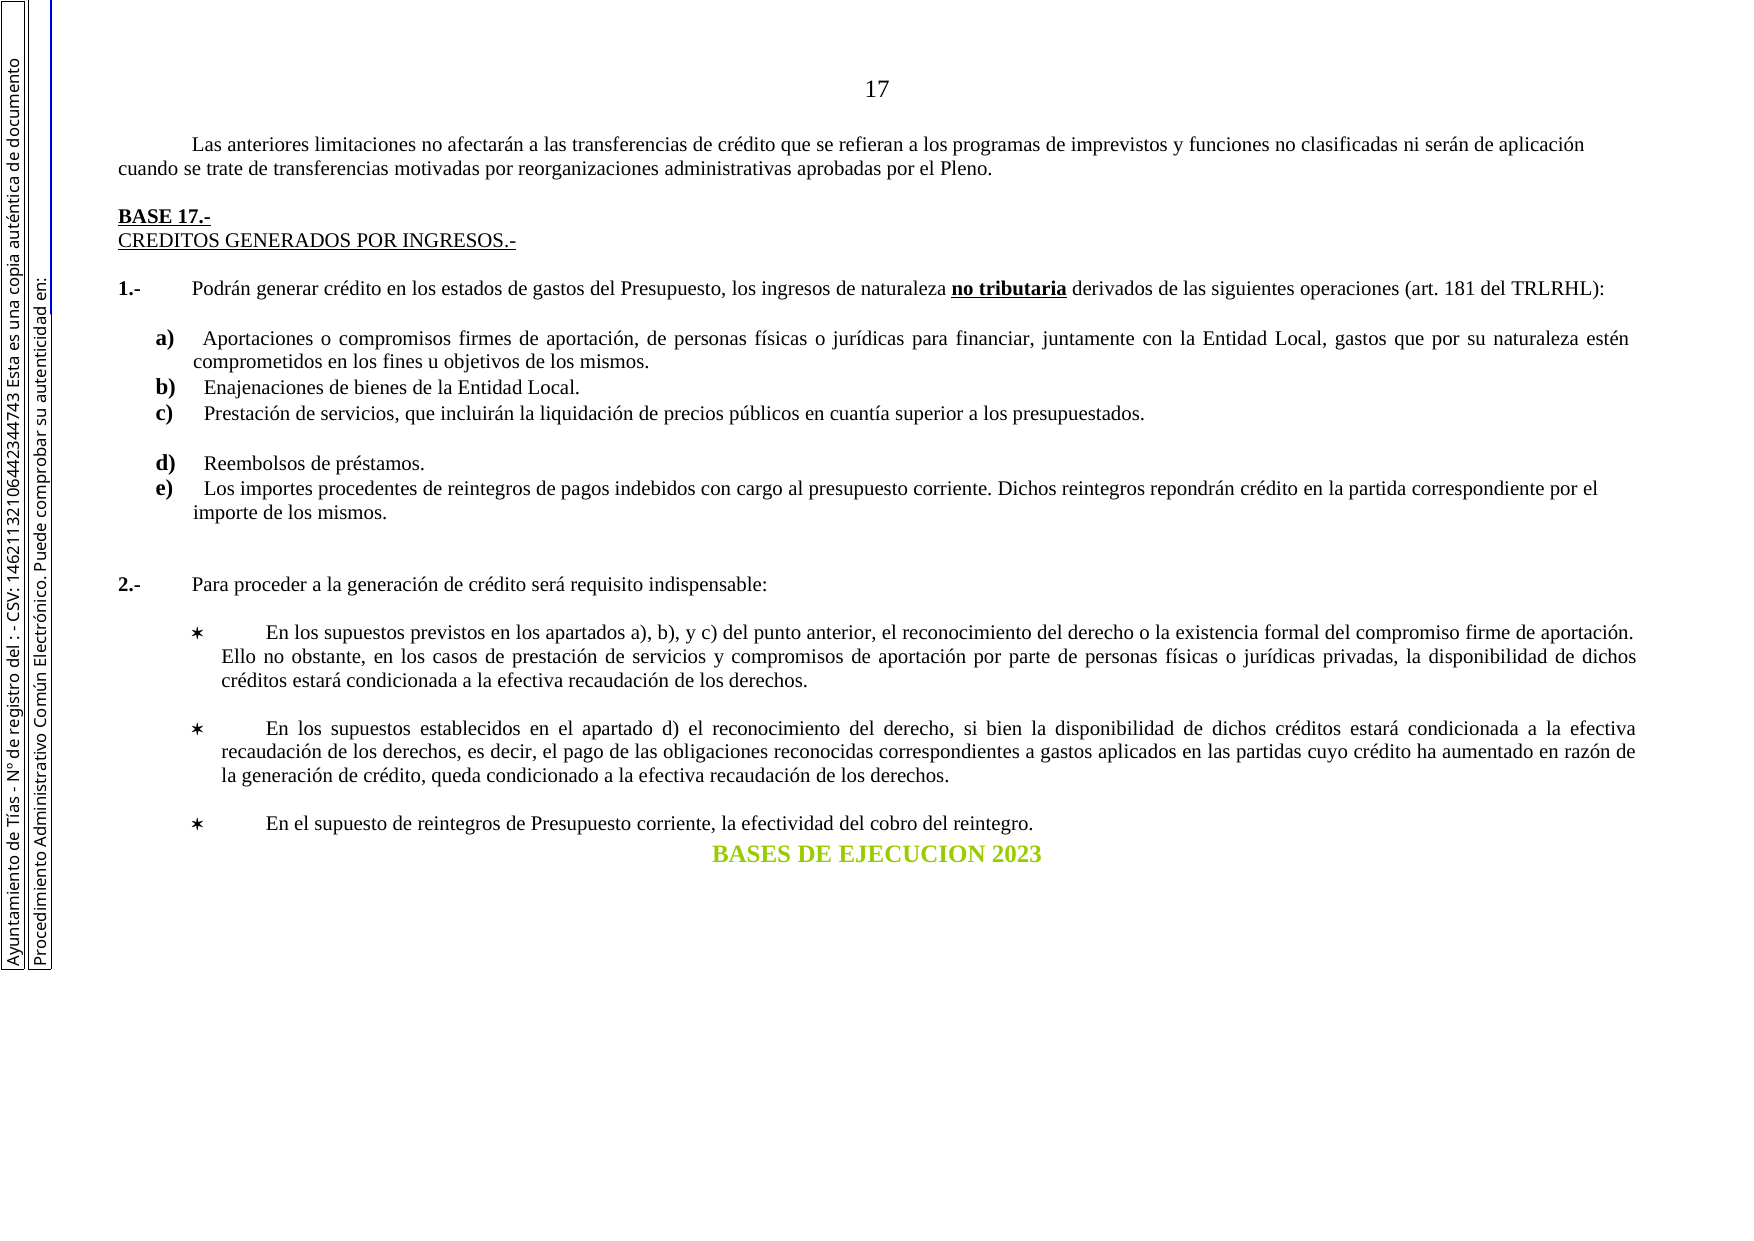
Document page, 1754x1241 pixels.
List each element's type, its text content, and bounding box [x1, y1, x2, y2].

list Aportaciones o compromisos firmes de aportación, de personas físicas o jurídicas para financiar, juntamente con la Entidad Local, gastos que por su naturaleza estén comprometidos en los fines u objetivos de los mismos. [155, 325, 1636, 373]
subtitle BASES DE EJECUCION 2023 [400, 839, 1353, 867]
text Las anteriores limitaciones no afectarán a las transferencias de crédito que se refieran a los programas de imprevistos y funciones no clasificadas ni serán de aplicación cuando se trate de transferencias motivadas por reorganizaciones administrativas aprobadas por el Pleno. [118, 132, 1636, 180]
list En el supuesto de reintegros de Presupuesto corriente, la efectividad del cobro del reintegro. [192, 811, 1648, 836]
list Enajenaciones de bienes de la Entidad Local. [155, 373, 1648, 399]
text Procedimiento Administrativo Común Electrónico. Puede comprobar su autenticidad en: http://sede.ayuntamientodetias.es/validacio [29, 0, 49, 969]
list En los supuestos establecidos en el apartado d) el reconocimiento del derecho, si bien la disponibilidad de dichos créditos estará condicionada a la efectiva recaudación de los derechos, es decir, el pago de las obligaciones reconocidas correspondientes a gastos aplicados en las partidas cuyo crédito ha aumentado en razón de la generación de crédito, queda condicionado a la efectiva recaudación de los derechos. [192, 716, 1636, 787]
text 1.- Podrán generar crédito en los estados de gastos del Presupuesto, los ingresos de naturaleza no tributaria derivados de las siguientes operaciones (art. 181 del TRLRHL): [118, 276, 1648, 300]
text Ayuntamiento de Tías - Nº de registro del : - CSV: 14621132106442344743 Esta es una copia auténtica de documento original ele [2, 4, 22, 969]
text 2.- Para proceder a la generación de crédito será requisito indispensable: [118, 572, 1648, 596]
subtitle BASE 17.- [118, 204, 1648, 228]
list En los supuestos previstos en los apartados a), b), y c) del punto anterior, el reconocimiento del derecho o la existencia formal del compromiso firme de aportación. Ello no obstante, en los casos de prestación de servicios y compromisos de aportación por parte de personas físicas o jurídicas privadas, la disponibilidad de dichos créditos estará condicionada a la efectiva recaudación de los derechos. [192, 621, 1636, 692]
list Prestación de servicios, que incluirán la liquidación de precios públicos en cuantía superior a los presupuestados. [155, 399, 1648, 426]
text CREDITOS GENERADOS POR INGRESOS.- [118, 228, 1648, 252]
list Reembolsos de préstamos. [155, 449, 1648, 475]
subtitle 17 [400, 74, 1353, 103]
list Los importes procedentes de reintegros de pagos indebidos con cargo al presupuesto corriente. Dichos reintegros repondrán crédito en la partida correspondiente por el importe de los mismos. [155, 476, 1636, 524]
